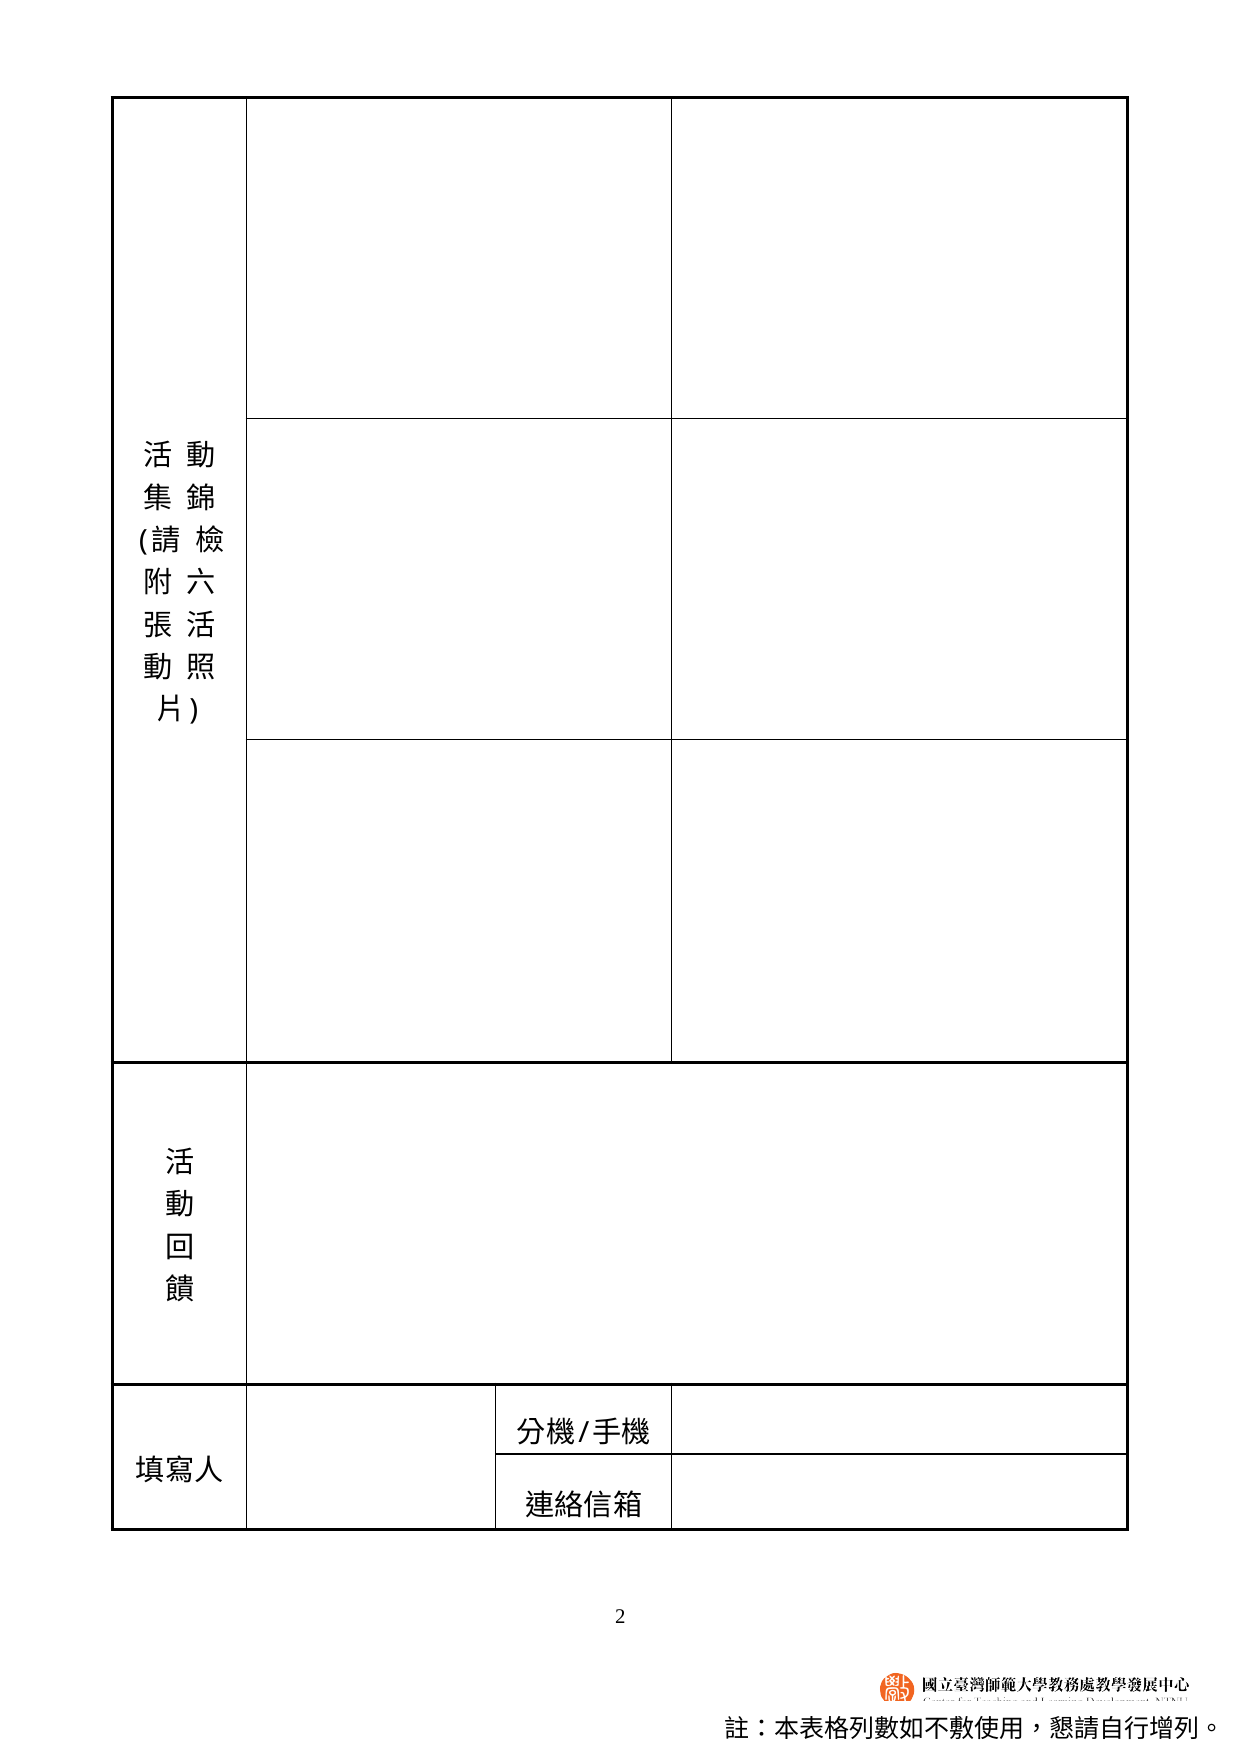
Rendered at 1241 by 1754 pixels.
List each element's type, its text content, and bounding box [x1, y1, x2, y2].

table_cell [672, 419, 1126, 739]
table_cell 活 動 回 饋 [114, 1064, 246, 1382]
table_cell [247, 1386, 495, 1528]
table_cell 活 動 集 錦 (請 檢 附 六 張 活 動 照 片) [114, 99, 246, 1061]
table_cell [672, 99, 1126, 418]
table_cell [672, 1455, 1126, 1528]
table_cell [247, 419, 671, 739]
table_cell [247, 99, 671, 418]
text 註：本表格列數如不敷使用，懇請自行增列。 [724, 1709, 1225, 1745]
table_cell [672, 740, 1126, 1061]
table_cell [247, 1064, 1126, 1382]
table_cell 填寫人 [114, 1386, 246, 1528]
table_cell 連絡信箱 [496, 1455, 671, 1528]
table_cell 分機/手機 [496, 1386, 671, 1453]
table_cell [247, 740, 671, 1061]
table_cell [672, 1386, 1126, 1453]
